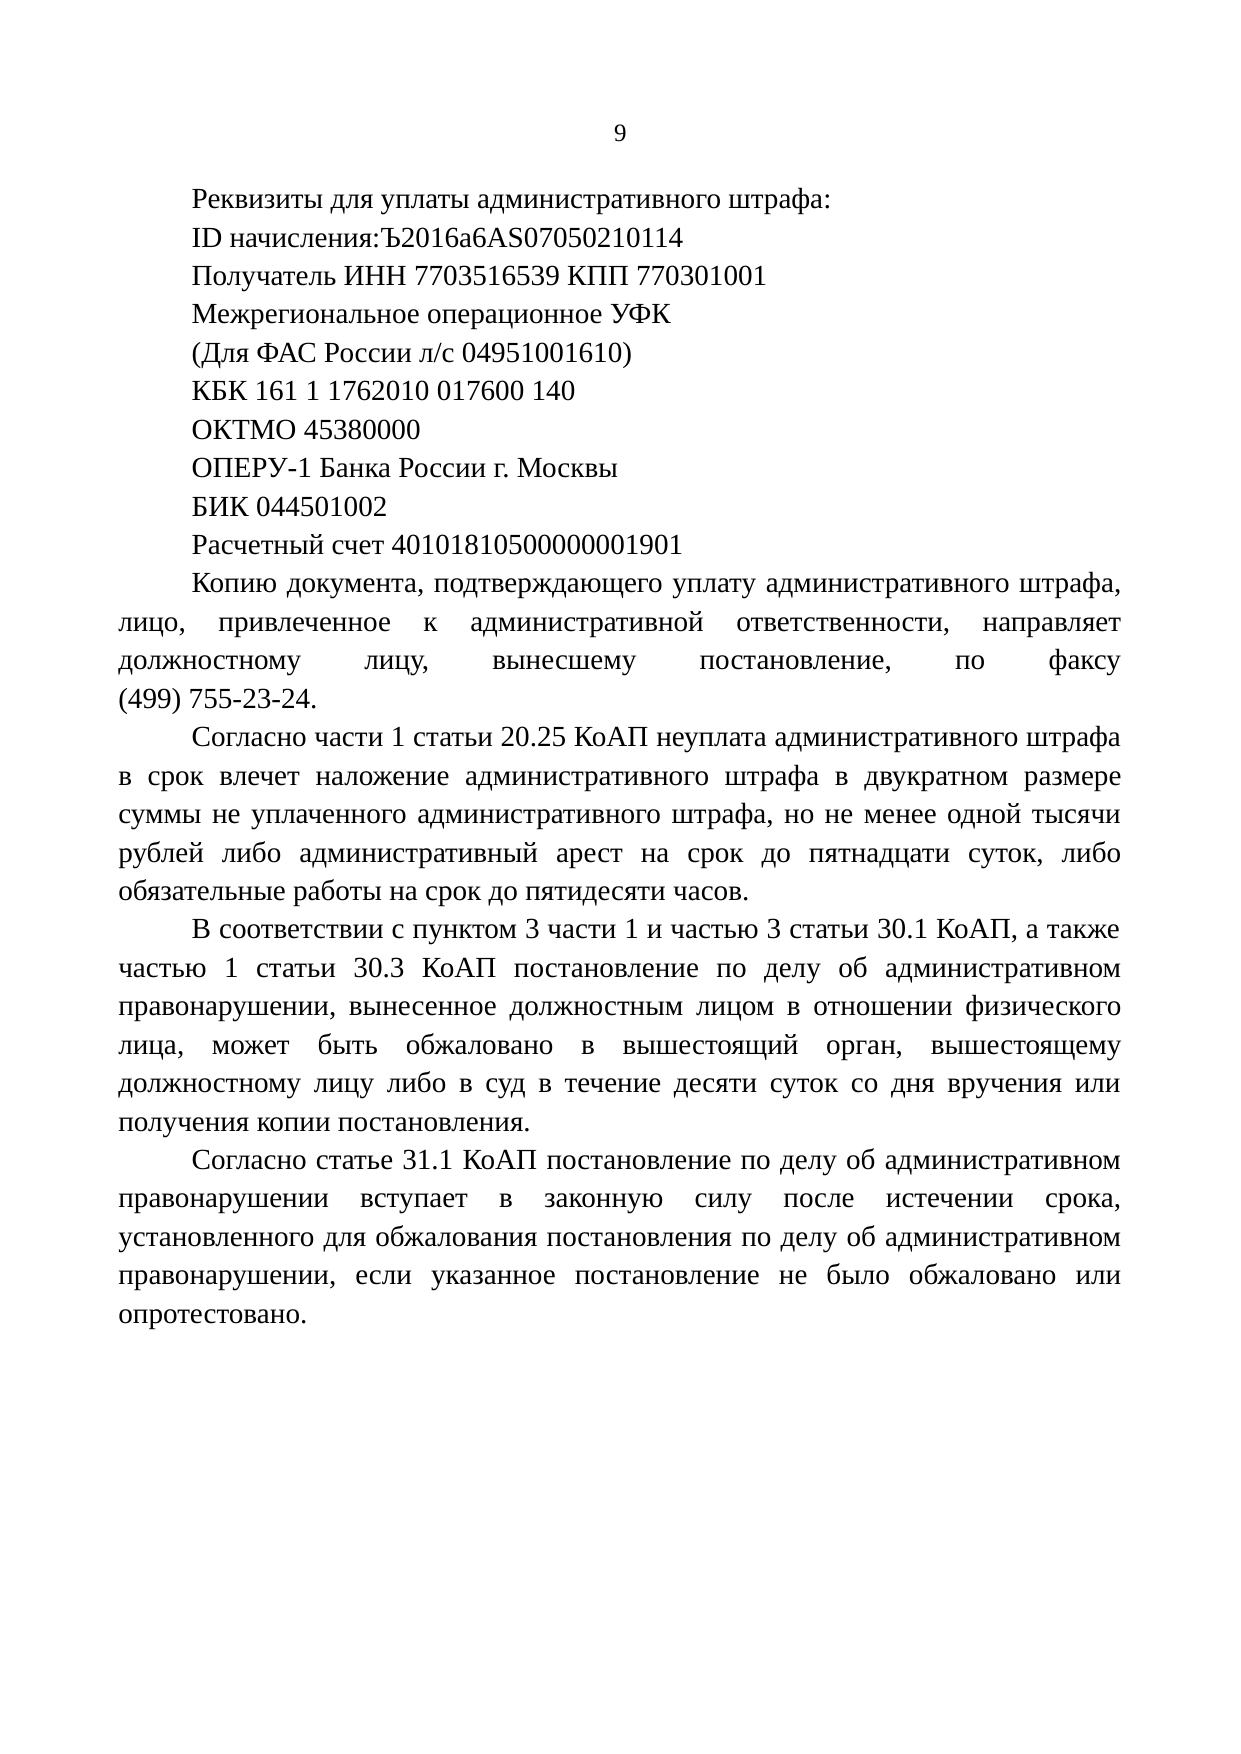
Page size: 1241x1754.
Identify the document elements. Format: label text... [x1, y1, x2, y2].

text ОПЕРУ-1 Банка России г. Москвы [118, 445, 1122, 484]
text Получатель ИНН 7703516539 КПП 770301001 [118, 253, 1122, 292]
text Копию документа, подтверждающего уплату административного штрафа, лицо, привлеченное к административной ответственности, направляет должностному лицу, вынесшему постановление, по факсу (499) 755-23-24. [118, 561, 1122, 714]
text Межрегиональное операционное УФК [118, 292, 1122, 330]
text ОКТМО 45380000 [118, 407, 1122, 445]
text (Для ФАС России л/с 04951001610) [118, 330, 1122, 368]
text Согласно статье 31.1 КоАП постановление по делу об административном правонарушении вступает в законную силу после истечении срока, установленного для обжалования постановления по делу об административном правонарушении, если указанное постановление не было обжаловано или опротестовано. [118, 1137, 1122, 1329]
text ID начисления:Ъ2016a6AS07050210114 [118, 215, 1122, 253]
text БИК 044501002 [118, 484, 1122, 522]
text Согласно части 1 статьи 20.25 КоАП неуплата административного штрафа в срок влечет наложение административного штрафа в двукратном размере суммы не уплаченного административного штрафа, но не менее одной тысячи рублей либо административный арест на срок до пятнадцати суток, либо обязательные работы на срок до пятидесяти часов. [118, 714, 1122, 907]
text В соответствии с пунктом 3 части 1 и частью 3 статьи 30.1 КоАП, а также частью 1 статьи 30.3 КоАП постановление по делу об административном правонарушении, вынесенное должностным лицом в отношении физического лица, может быть обжаловано в вышестоящий орган, вышестоящему должностному лицу либо в суд в течение десяти суток со дня вручения или получения копии постановления. [118, 907, 1122, 1137]
text КБК 161 1 1762010 017600 140 [118, 368, 1122, 407]
text Реквизиты для уплаты административного штрафа: [118, 176, 1122, 215]
text Расчетный счет 40101810500000001901 [118, 522, 1122, 561]
